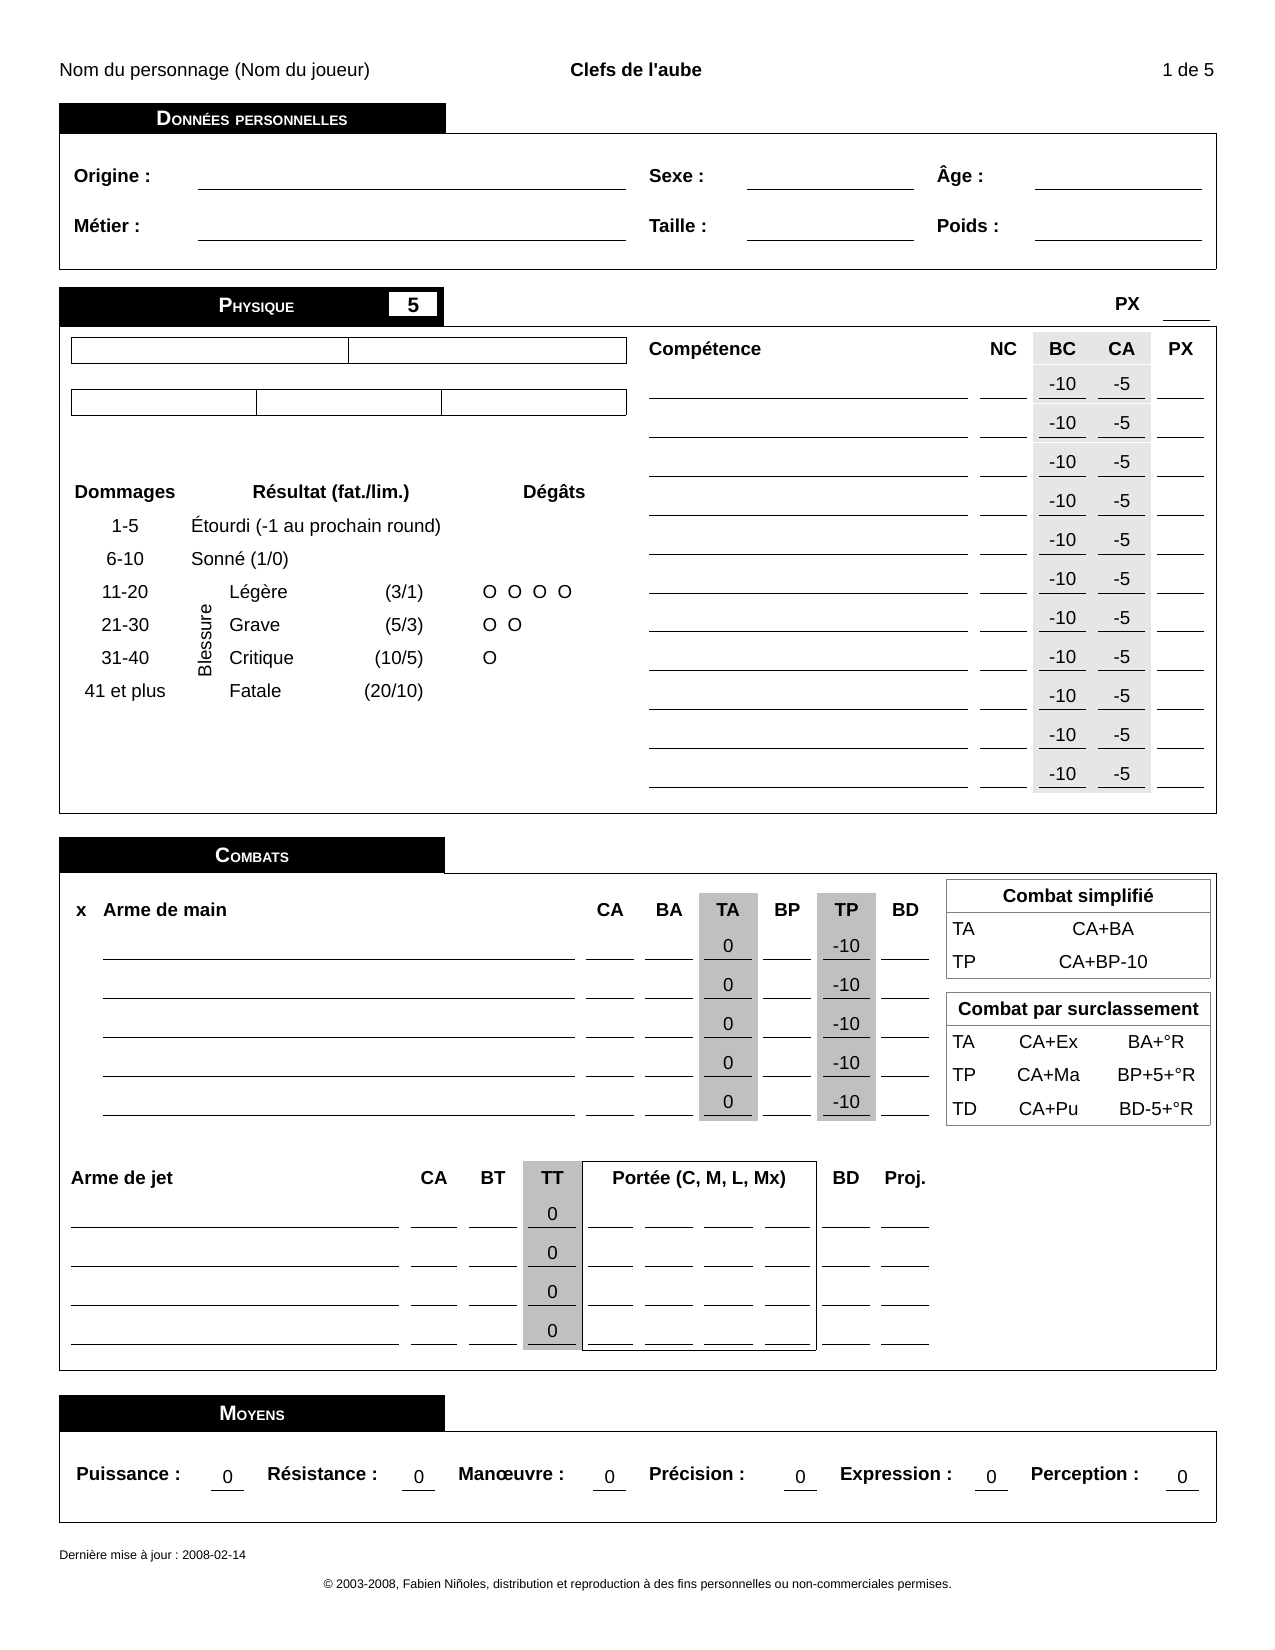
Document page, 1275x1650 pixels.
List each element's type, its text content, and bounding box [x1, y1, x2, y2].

table_header Physique [60, 288, 384, 326]
table_header [446, 103, 1216, 133]
table_cell -10 [1033, 365, 1092, 403]
table_cell [581, 965, 639, 1004]
table_cell [638, 201, 925, 251]
table_cell [463, 1311, 522, 1350]
table_header CA [405, 1161, 463, 1194]
table_cell -5 [1092, 715, 1151, 754]
table_cell [639, 1272, 698, 1311]
table_cell [405, 1272, 463, 1311]
table_cell [643, 520, 974, 559]
table_cell [643, 443, 974, 481]
table_cell 0 [523, 1194, 582, 1233]
table_cell [583, 1194, 639, 1233]
table_cell O O O O [477, 575, 632, 608]
table_cell [97, 1082, 581, 1121]
table_cell [817, 1194, 876, 1233]
table_header NC [974, 332, 1033, 364]
table_header BA [640, 893, 698, 926]
table_cell [65, 1082, 97, 1121]
table_cell [60, 134, 1216, 268]
table_header Origine : [68, 156, 192, 195]
table_cell [640, 1043, 698, 1082]
table_cell [1151, 443, 1210, 481]
table_cell 1-5 [65, 509, 185, 542]
table_cell [1151, 715, 1210, 754]
table_cell [876, 1004, 935, 1043]
table_header Proj. [876, 1161, 935, 1194]
table_header [1019, 1451, 1210, 1501]
table_cell -5 [1092, 443, 1151, 481]
table_cell [698, 1194, 759, 1233]
table_cell [640, 1082, 698, 1121]
table_header Perception : [1025, 1457, 1160, 1496]
table_cell [639, 1194, 698, 1233]
table_header TT [523, 1161, 582, 1194]
table_cell -5 [1092, 676, 1151, 715]
table_cell [974, 715, 1033, 754]
table_header [192, 207, 632, 246]
table_cell TP [947, 1059, 994, 1092]
table_header 5 [385, 288, 443, 326]
table_cell [640, 965, 698, 1004]
table_header Portée (C, M, L, Mx) [583, 1162, 816, 1194]
table_cell -10 [1033, 637, 1092, 676]
table_cell [974, 404, 1033, 442]
table_cell [97, 1043, 581, 1082]
table_cell TP [947, 945, 996, 978]
table_cell Légère (3/1) [223, 575, 477, 608]
table_cell [463, 1194, 522, 1233]
table_cell -10 [1033, 443, 1092, 481]
table_cell [698, 1272, 759, 1311]
table_cell [1151, 754, 1210, 793]
table_cell [405, 1194, 463, 1233]
table_header CA [581, 893, 639, 926]
table_cell -5 [1092, 598, 1151, 637]
table_cell [876, 1194, 935, 1233]
table_header Combat simplifié [947, 880, 1210, 912]
table_header CA [1092, 332, 1151, 364]
table_cell [1151, 598, 1210, 637]
table_cell CA+Pu [995, 1092, 1102, 1124]
table_header [830, 837, 1216, 873]
table_header x [65, 893, 97, 926]
table_cell 0 [699, 1004, 758, 1043]
table_cell [758, 1082, 817, 1121]
table_cell [974, 559, 1033, 598]
table_header Métier : [68, 207, 192, 246]
table_cell 0 [699, 1082, 758, 1121]
table_header BD [817, 1161, 876, 1194]
table_header PX [1098, 287, 1157, 326]
table_cell [463, 1233, 522, 1272]
table_header [741, 207, 919, 246]
table_header Manœuvre : [452, 1457, 587, 1496]
table_cell [637, 327, 1216, 813]
table_cell [974, 637, 1033, 676]
table_cell BA+°R [1102, 1026, 1210, 1058]
table_cell [581, 1082, 639, 1121]
table_cell [643, 365, 974, 403]
table_cell [583, 1272, 639, 1311]
table_header [72, 338, 348, 363]
table_cell [643, 598, 974, 637]
table_cell -10 [1033, 481, 1092, 520]
table_cell -10 [1033, 404, 1092, 442]
table_cell BD-5+°R [1102, 1092, 1210, 1124]
table_header [445, 1395, 1216, 1431]
table_cell [65, 1311, 405, 1350]
table_header [638, 1451, 828, 1501]
table_header Résultat (fat./lim.) [185, 476, 477, 509]
table_cell [758, 1043, 817, 1082]
table_cell 11-20 [65, 575, 185, 608]
table_cell 0 [523, 1311, 582, 1350]
table_cell [876, 965, 935, 1004]
table_cell 0 [523, 1233, 582, 1272]
table_cell [974, 481, 1033, 520]
table_header Âge : [931, 156, 1029, 195]
table_header BD [876, 893, 935, 926]
table_cell [759, 1272, 816, 1311]
table_header Combats [60, 838, 444, 873]
table_cell [639, 1311, 698, 1350]
table_header [442, 390, 626, 415]
table_cell Critique (10/5) [223, 641, 477, 674]
table_header BP [758, 893, 817, 926]
table_cell TD [947, 1092, 994, 1124]
table_header [349, 338, 626, 363]
table_cell -10 [1033, 676, 1092, 715]
table_cell [698, 1311, 759, 1350]
table_header 0 [206, 1457, 250, 1496]
table_cell [643, 404, 974, 442]
table_cell [581, 926, 639, 965]
table_cell [65, 1233, 405, 1272]
table_cell [759, 1311, 816, 1350]
table_cell [60, 327, 637, 470]
table_cell [97, 926, 581, 965]
table_cell -5 [1092, 637, 1151, 676]
table_cell TA [947, 1026, 994, 1058]
table_cell [876, 1272, 935, 1311]
table_cell -5 [1092, 754, 1151, 793]
table_cell -5 [1092, 520, 1151, 559]
table_header TP [817, 893, 876, 926]
table_header Sexe : [643, 156, 741, 195]
table_header Compétence [643, 332, 974, 364]
table_cell Étourdi (-1 au prochain round) [185, 509, 477, 542]
table_cell [477, 674, 632, 707]
table_cell -10 [1033, 715, 1092, 754]
table_header Résistance : [261, 1457, 396, 1496]
table_header [1157, 287, 1216, 326]
table_cell 0 [699, 926, 758, 965]
table_cell [477, 509, 632, 575]
table_header Arme de jet [65, 1161, 405, 1194]
table_cell O O [477, 608, 632, 641]
table_cell -10 [1033, 520, 1092, 559]
table_header Poids : [931, 207, 1029, 246]
table_header Précision : [643, 1457, 778, 1496]
table_cell [643, 481, 974, 520]
table_header [925, 150, 1213, 201]
table_cell [876, 926, 935, 965]
table_cell [941, 874, 1216, 1370]
table_cell BP+5+°R [1102, 1059, 1210, 1092]
table_cell [758, 926, 817, 965]
table_cell [640, 926, 698, 965]
table_cell 41 et plus [65, 674, 185, 707]
table_cell [583, 1311, 639, 1350]
table_cell [643, 754, 974, 793]
table_cell 0 [523, 1272, 582, 1311]
table_cell 6-10 [65, 542, 185, 575]
table_cell -10 [817, 965, 876, 1004]
table_cell [817, 1272, 876, 1311]
table_cell [60, 873, 941, 1141]
table_cell [974, 443, 1033, 481]
table_cell [583, 1233, 639, 1272]
table_cell 0 [699, 1043, 758, 1082]
table_cell O [477, 641, 632, 674]
table_cell [758, 1004, 817, 1043]
table_header [741, 156, 919, 195]
table_cell -5 [1092, 481, 1151, 520]
table_cell [65, 1004, 97, 1043]
table_cell Sonné (1/0) [185, 542, 477, 575]
table_cell [1151, 559, 1210, 598]
table_cell [876, 1233, 935, 1272]
table_header Moyens [60, 1396, 444, 1431]
table_cell -10 [817, 1043, 876, 1082]
table_cell TA [947, 913, 996, 945]
table_header [1029, 207, 1207, 246]
table_cell [581, 1043, 639, 1082]
table_cell CA+Ma [995, 1059, 1102, 1092]
table_cell -10 [1033, 559, 1092, 598]
table_cell -5 [1092, 559, 1151, 598]
table_header 0 [588, 1457, 632, 1496]
table_cell [62, 201, 637, 251]
table_cell [876, 1082, 935, 1121]
table_cell [60, 1141, 941, 1370]
table_cell Fatale (20/10) [223, 674, 477, 707]
table_cell -5 [1092, 404, 1151, 442]
table_cell [876, 1043, 935, 1082]
table_cell 0 [699, 965, 758, 1004]
table_header Arme de main [97, 893, 581, 926]
table_cell 31-40 [65, 641, 185, 674]
table_cell [65, 1194, 405, 1233]
table_cell [97, 965, 581, 1004]
table_header [447, 1451, 637, 1501]
table_cell [759, 1194, 816, 1233]
table_cell [817, 1233, 876, 1272]
table_cell -5 [1092, 365, 1151, 403]
table_cell -10 [817, 1004, 876, 1043]
table_header [1029, 156, 1207, 195]
table_cell [65, 1043, 97, 1082]
table_cell 21-30 [65, 608, 185, 641]
table_header BC [1033, 332, 1092, 364]
table_cell [643, 559, 974, 598]
table_cell [639, 1233, 698, 1272]
table_header 0 [778, 1457, 823, 1496]
table_header Données personnelles [60, 104, 445, 133]
table_cell [974, 754, 1033, 793]
table_cell Grave (5/3) [223, 608, 477, 641]
table_cell [643, 637, 974, 676]
table_header [65, 1451, 256, 1501]
table_cell [1151, 637, 1210, 676]
table_header 0 [969, 1457, 1013, 1496]
table_cell [817, 1311, 876, 1350]
table_cell [640, 1004, 698, 1043]
table_header [445, 837, 830, 873]
table_cell [1151, 676, 1210, 715]
table_cell CA+BA [996, 913, 1210, 945]
table_header TA [699, 893, 758, 926]
table_cell [643, 715, 974, 754]
table_header Combat par surclassement [947, 993, 1210, 1025]
table_header [257, 390, 441, 415]
table_cell [758, 965, 817, 1004]
table_header PX [1151, 332, 1210, 364]
table_cell [1151, 481, 1210, 520]
table_cell -10 [1033, 754, 1092, 793]
table_cell [643, 676, 974, 715]
table_cell [759, 1233, 816, 1272]
table_header Expression : [834, 1457, 969, 1496]
table_header 0 [1160, 1457, 1204, 1496]
table_header BT [463, 1161, 522, 1194]
table_header [828, 1451, 1019, 1501]
table_header Dégâts [477, 476, 632, 509]
table_cell [463, 1272, 522, 1311]
table_cell [65, 1272, 405, 1311]
table_cell [1151, 404, 1210, 442]
table_cell [60, 1432, 1216, 1522]
table_cell [405, 1233, 463, 1272]
table_cell [974, 676, 1033, 715]
table_header [444, 287, 1098, 326]
table_cell CA+BP-10 [996, 945, 1210, 978]
table_cell [698, 1233, 759, 1272]
table_cell [60, 470, 637, 813]
table_header Puissance : [71, 1457, 206, 1496]
table_header Taille : [643, 207, 741, 246]
table_cell [1151, 365, 1210, 403]
table_cell -10 [817, 926, 876, 965]
table_cell [974, 365, 1033, 403]
table_cell [925, 201, 1213, 251]
table_cell CA+Ex [995, 1026, 1102, 1058]
table_header [256, 1451, 447, 1501]
table_cell [65, 965, 97, 1004]
table_cell -10 [1033, 598, 1092, 637]
table_header Dommages [65, 476, 185, 509]
table_cell [65, 384, 632, 435]
table_header [62, 150, 637, 201]
table_header [72, 390, 256, 415]
table_cell Blessure [185, 575, 223, 707]
table_cell [876, 1311, 935, 1350]
table_cell [974, 598, 1033, 637]
table_cell [974, 520, 1033, 559]
table_header [192, 156, 632, 195]
table_cell [65, 926, 97, 965]
table_cell -10 [817, 1082, 876, 1121]
table_cell [405, 1311, 463, 1350]
table_cell [97, 1004, 581, 1043]
table_cell [1151, 520, 1210, 559]
table_header [638, 150, 925, 201]
table_header 0 [396, 1457, 441, 1496]
table_cell [581, 1004, 639, 1043]
table_header [65, 332, 632, 383]
